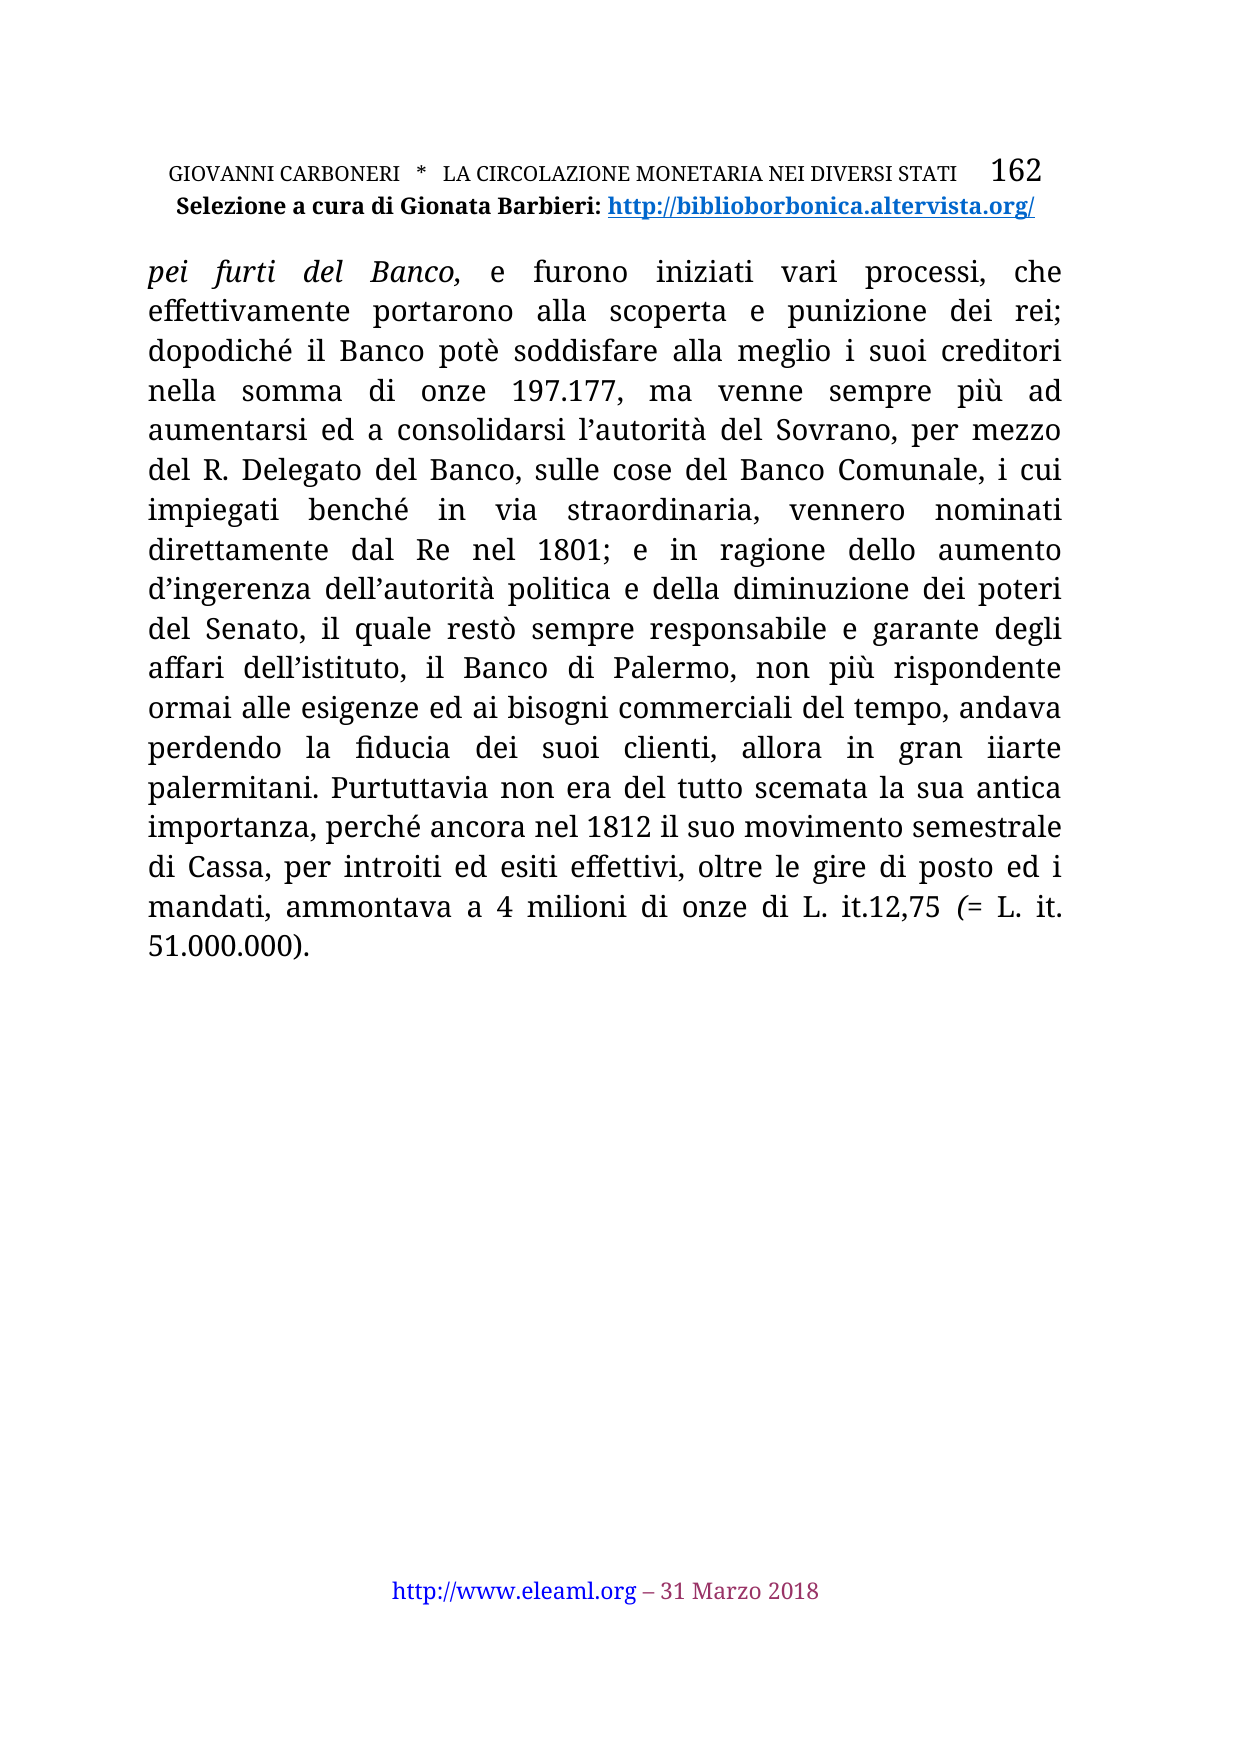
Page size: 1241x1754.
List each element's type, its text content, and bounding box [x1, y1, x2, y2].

text pei furti del Banco, e furono iniziati vari processi, che effettivamente portarono alla scoperta e punizione dei rei; dopodiché il Banco potè soddisfare alla meglio i suoi creditori nella somma di onze 197.177, ma venne sempre più ad aumentarsi ed a consolidarsi l’autorità del Sovrano, per mezzo del R. Delegato del Banco, sulle cose del Banco Comunale, i cui impiegati benché in via straordinaria, vennero nominati direttamente dal Re nel 1801; e in ragione dello aumento d’ingerenza dell’autorità politica e della diminuzione dei poteri del Senato, il quale restò sempre responsabile e garante degli affari dell’istituto, il Banco di Palermo, non più rispondente ormai alle esigenze ed ai bisogni commerciali del tempo, andava perdendo la fiducia dei suoi clienti, allora in gran iiarte palermitani. Purtuttavia non era del tutto scemata la sua antica importanza, perché ancora nel 1812 il suo movimento semestrale di Cassa, per introiti ed esiti effettivi, oltre le gire di posto ed i mandati, ammontava a 4 milioni di onze di L. it.12,75 (= L. it. 51.000.000). [148, 251, 1063, 965]
